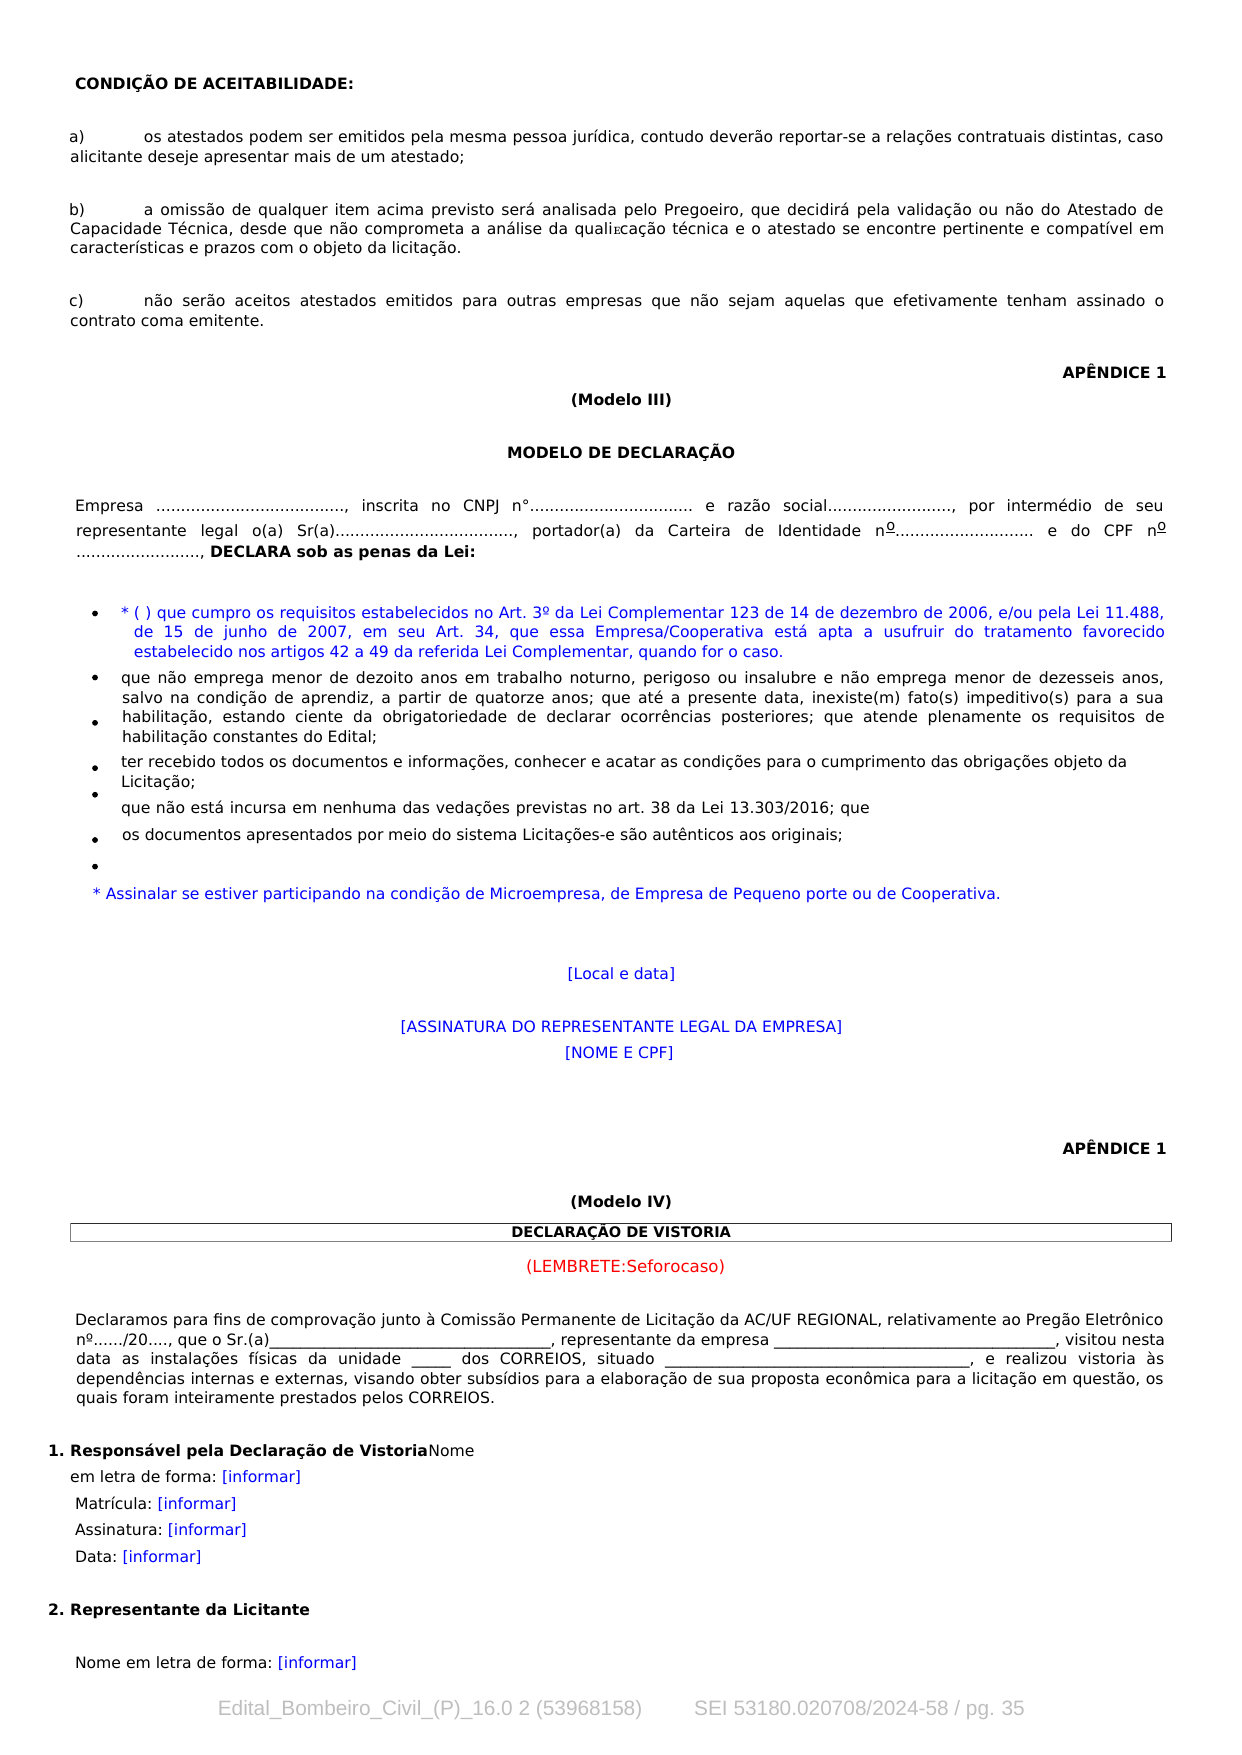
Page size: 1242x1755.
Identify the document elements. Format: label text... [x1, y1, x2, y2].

text Data: [informar] [75, 1548, 1167, 1566]
text que não emprega menor de dezoito anos em trabalho noturno, perigoso ou insalubre e não emprega menor de dezesseis anos, salvo na condição de aprendiz, a partir de quatorze anos; que até a presente data, inexiste(m) fato(s) impeditivo(s) para a sua habilitação, estando ciente da obrigatoriedade de declarar ocorrências posteriores; que atende plenamente os requisitos de habilitação constantes do Edital; [93, 669, 1166, 746]
text Empresa ......................................, inscrita no CNPJ n°................................. e razão social........................., por intermédio de seu representante legal o(a) Sr(a)...................................., portador(a) da Carteira de Identidade no............................ e do CPF no ........................., DECLARA sob as penas da Lei: [75, 497, 1166, 561]
list Responsável pela Declaração de VistoriaNome em letra de forma: [informar] [48, 1442, 503, 1486]
text [NOME E CPF] [70, 1044, 1168, 1063]
text Declaramos para fins de comprovação junto à Comissão Permanente de Licitação da AC/UF REGIONAL, relativamente ao Pregão Eletrônico nº....../20...., que o Sr.(a)____________________________________, representante da empresa ____________________________________, visitou nesta data as instalações físicas da unidade _____ dos CORREIOS, situado _______________________________________, e realizou vistoria às dependências internas e externas, visando obter subsídios para a elaboração de sua proposta econômica para a licitação em questão, os quais foram inteiramente prestados pelos CORREIOS. [75, 1311, 1166, 1407]
text ter recebido todos os documentos e informações, conhecer e acatar as condições para o cumprimento das obrigações objeto da [93, 753, 1166, 772]
list Assinalar se estiver participando na condição de Microempresa, de Empresa de Pequeno porte ou de Cooperativa. [93, 885, 1167, 903]
text [Local e data] [70, 965, 1172, 983]
text Matrícula: [informar] [75, 1495, 1166, 1513]
text (LEMBRETE:Seforocaso) [70, 1257, 1181, 1277]
text APÊNDICE 1 [70, 364, 1167, 383]
list ( ) que cumpro os requisitos estabelecidos no Art. 3º da Lei Complementar 123 de 14 de dezembro de 2006, e/ou pela Lei 11.488, de 15 de junho de 2007, em seu Art. 34, que essa Empresa/Cooperativa está apta a usufruir do tratamento favorecido estabelecido nos artigos 42 a 49 da referida Lei Complementar, quando for o caso. [93, 604, 1167, 661]
text CONDIÇÃO DE ACEITABILIDADE: [75, 75, 1187, 93]
text APÊNDICE 1 [70, 1140, 1167, 1158]
text DECLARAÇÃO DE VISTORIA [71, 1224, 1171, 1241]
subtitle (Modelo IV) [70, 1193, 1172, 1211]
text [ASSINATURA DO REPRESENTANTE LEGAL DA EMPRESA] [70, 1018, 1173, 1036]
text Licitação; [93, 773, 1166, 791]
list os atestados podem ser emitidos pela mesma pessoa jurídica, contudo deverão reportar-se a relações contratuais distintas, caso alicitante deseje apresentar mais de um atestado; [69, 128, 1166, 166]
text Nome em letra de forma: [informar] [75, 1654, 1166, 1672]
list não serão aceitos atestados emitidos para outras empresas que não sejam aquelas que efetivamente tenham assinado o contrato coma emitente. [69, 292, 1166, 330]
list Representante da Licitante [48, 1601, 503, 1619]
subtitle MODELO DE DECLARAÇÃO [70, 444, 1172, 462]
text (Modelo III) [70, 391, 1172, 409]
text que não está incursa em nenhuma das vedações previstas no art. 38 da Lei 13.303/2016; que os documentos apresentados por meio do sistema Licitações-e são autênticos aos originais; [93, 799, 871, 844]
text Assinatura: [informar] [75, 1521, 1166, 1539]
list a omissão de qualquer item acima previsto será analisada pelo Pregoeiro, que decidirá pela validação ou não do Atestado de Capacidade Técnica, desde que não comprometa a análise da qualicação técnica e o atestado se encontre pertinente e compatível em características e prazos com o objeto da licitação. [69, 200, 1166, 258]
